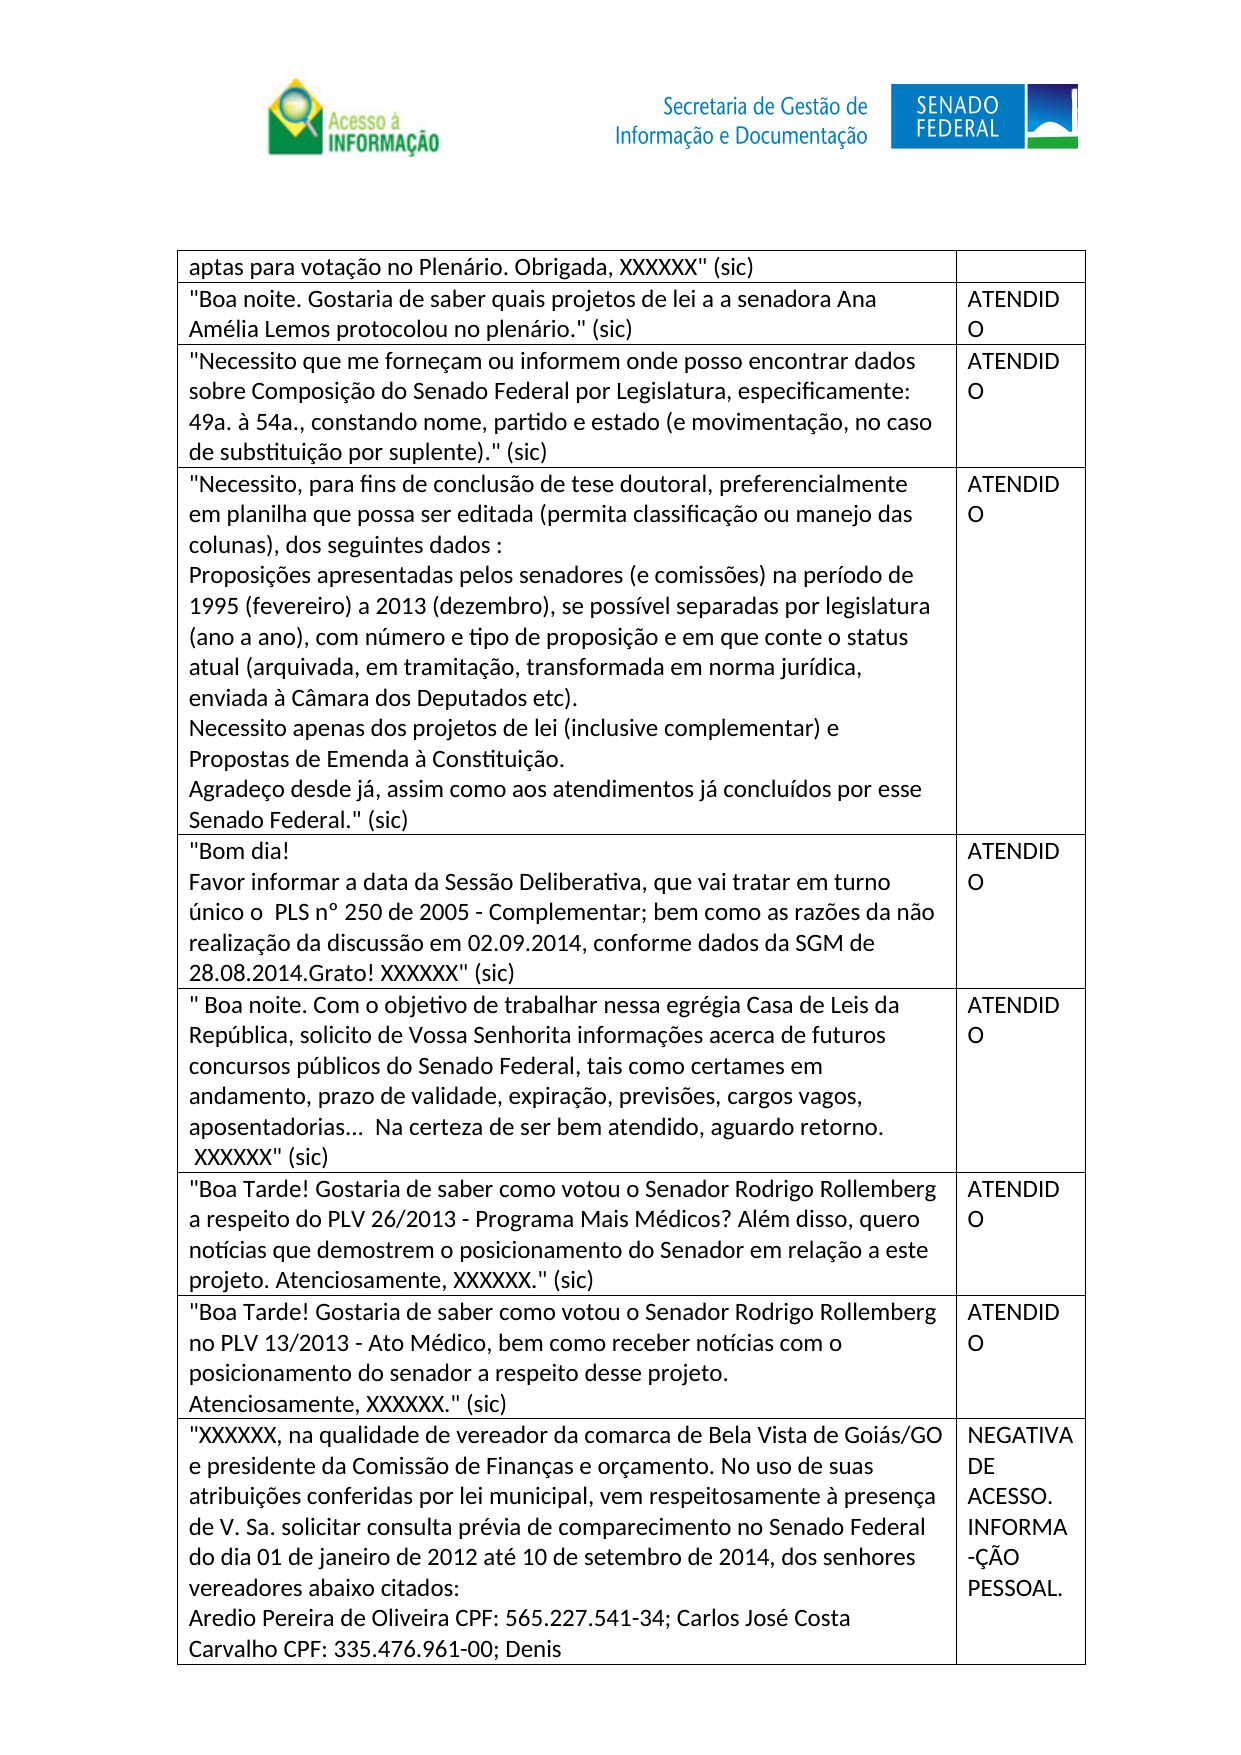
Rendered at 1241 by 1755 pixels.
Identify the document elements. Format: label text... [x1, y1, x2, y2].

table_cell " Boa noite. Com o objetivo de trabalhar nessa egrégia Casa de Leis da República, solicito de Vossa Senhorita informações acerca de futuros concursos públicos do Senado Federal, tais como certames em andamento, prazo de validade, expiração, previsões, cargos vagos, aposentadorias... Na certeza de ser bem atendido, aguardo retorno. XXXXXX" (sic) [178, 989, 956, 1172]
table_cell "Boa Tarde! Gostaria de saber como votou o Senador Rodrigo Rollemberg a respeito do PLV 26/2013 - Programa Mais Médicos? Além disso, quero notícias que demostrem o posicionamento do Senador em relação a este projeto. Atenciosamente, XXXXXX." (sic) [178, 1173, 956, 1295]
table_cell ATENDIDO [957, 1296, 1085, 1418]
table_cell "Bom dia! Favor informar a data da Sessão Deliberativa, que vai tratar em turno único o PLS nº 250 de 2005 - Complementar; bem como as razões da não realização da discussão em 02.09.2014, conforme dados da SGM de 28.08.2014.Grato! XXXXXX" (sic) [178, 835, 956, 988]
table_cell NEGATIVA DE ACESSO. INFORMA-ÇÃO PESSOAL. [957, 1419, 1085, 1663]
table_cell ATENDIDO [957, 835, 1085, 988]
table_cell "Boa noite. Gostaria de saber quais projetos de lei a a senadora Ana Amélia Lemos protocolou no plenário." (sic) [178, 283, 956, 344]
table_cell ATENDIDO [957, 283, 1085, 344]
table_cell aptas para votação no Plenário. Obrigada, XXXXXX" (sic) [178, 251, 956, 282]
table_cell "Boa Tarde! Gostaria de saber como votou o Senador Rodrigo Rollemberg no PLV 13/2013 - Ato Médico, bem como receber notícias com o posicionamento do senador a respeito desse projeto. Atenciosamente, XXXXXX." (sic) [178, 1296, 956, 1418]
table_cell [957, 251, 1085, 282]
table_cell ATENDIDO [957, 989, 1085, 1172]
table_cell ATENDIDO [957, 468, 1085, 834]
table_cell "Necessito, para fins de conclusão de tese doutoral, preferencialmente em planilha que possa ser editada (permita classificação ou manejo das colunas), dos seguintes dados : Proposições apresentadas pelos senadores (e comissões) na período de 1995 (fevereiro) a 2013 (dezembro), se possível separadas por legislatura (ano a ano), com número e tipo de proposição e em que conte o status atual (arquivada, em tramitação, transformada em norma jurídica, enviada à Câmara dos Deputados etc). Necessito apenas dos projetos de lei (inclusive complementar) e Propostas de Emenda à Constituição. Agradeço desde já, assim como aos atendimentos já concluídos por esse Senado Federal." (sic) [178, 468, 956, 834]
table_cell ATENDIDO [957, 1173, 1085, 1295]
table_cell "Necessito que me forneçam ou informem onde posso encontrar dados sobre Composição do Senado Federal por Legislatura, especificamente: 49a. à 54a., constando nome, partido e estado (e movimentação, no caso de substituição por suplente)." (sic) [178, 345, 956, 467]
table_cell "XXXXXX, na qualidade de vereador da comarca de Bela Vista de Goiás/GO e presidente da Comissão de Finanças e orçamento. No uso de suas atribuições conferidas por lei municipal, vem respeitosamente à presença de V. Sa. solicitar consulta prévia de comparecimento no Senado Federal do dia 01 de janeiro de 2012 até 10 de setembro de 2014, dos senhores vereadores abaixo citados: Aredio Pereira de Oliveira CPF: 565.227.541-34; Carlos José Costa Carvalho CPF: 335.476.961-00; Denis [178, 1419, 956, 1663]
table_cell ATENDIDO [957, 345, 1085, 467]
